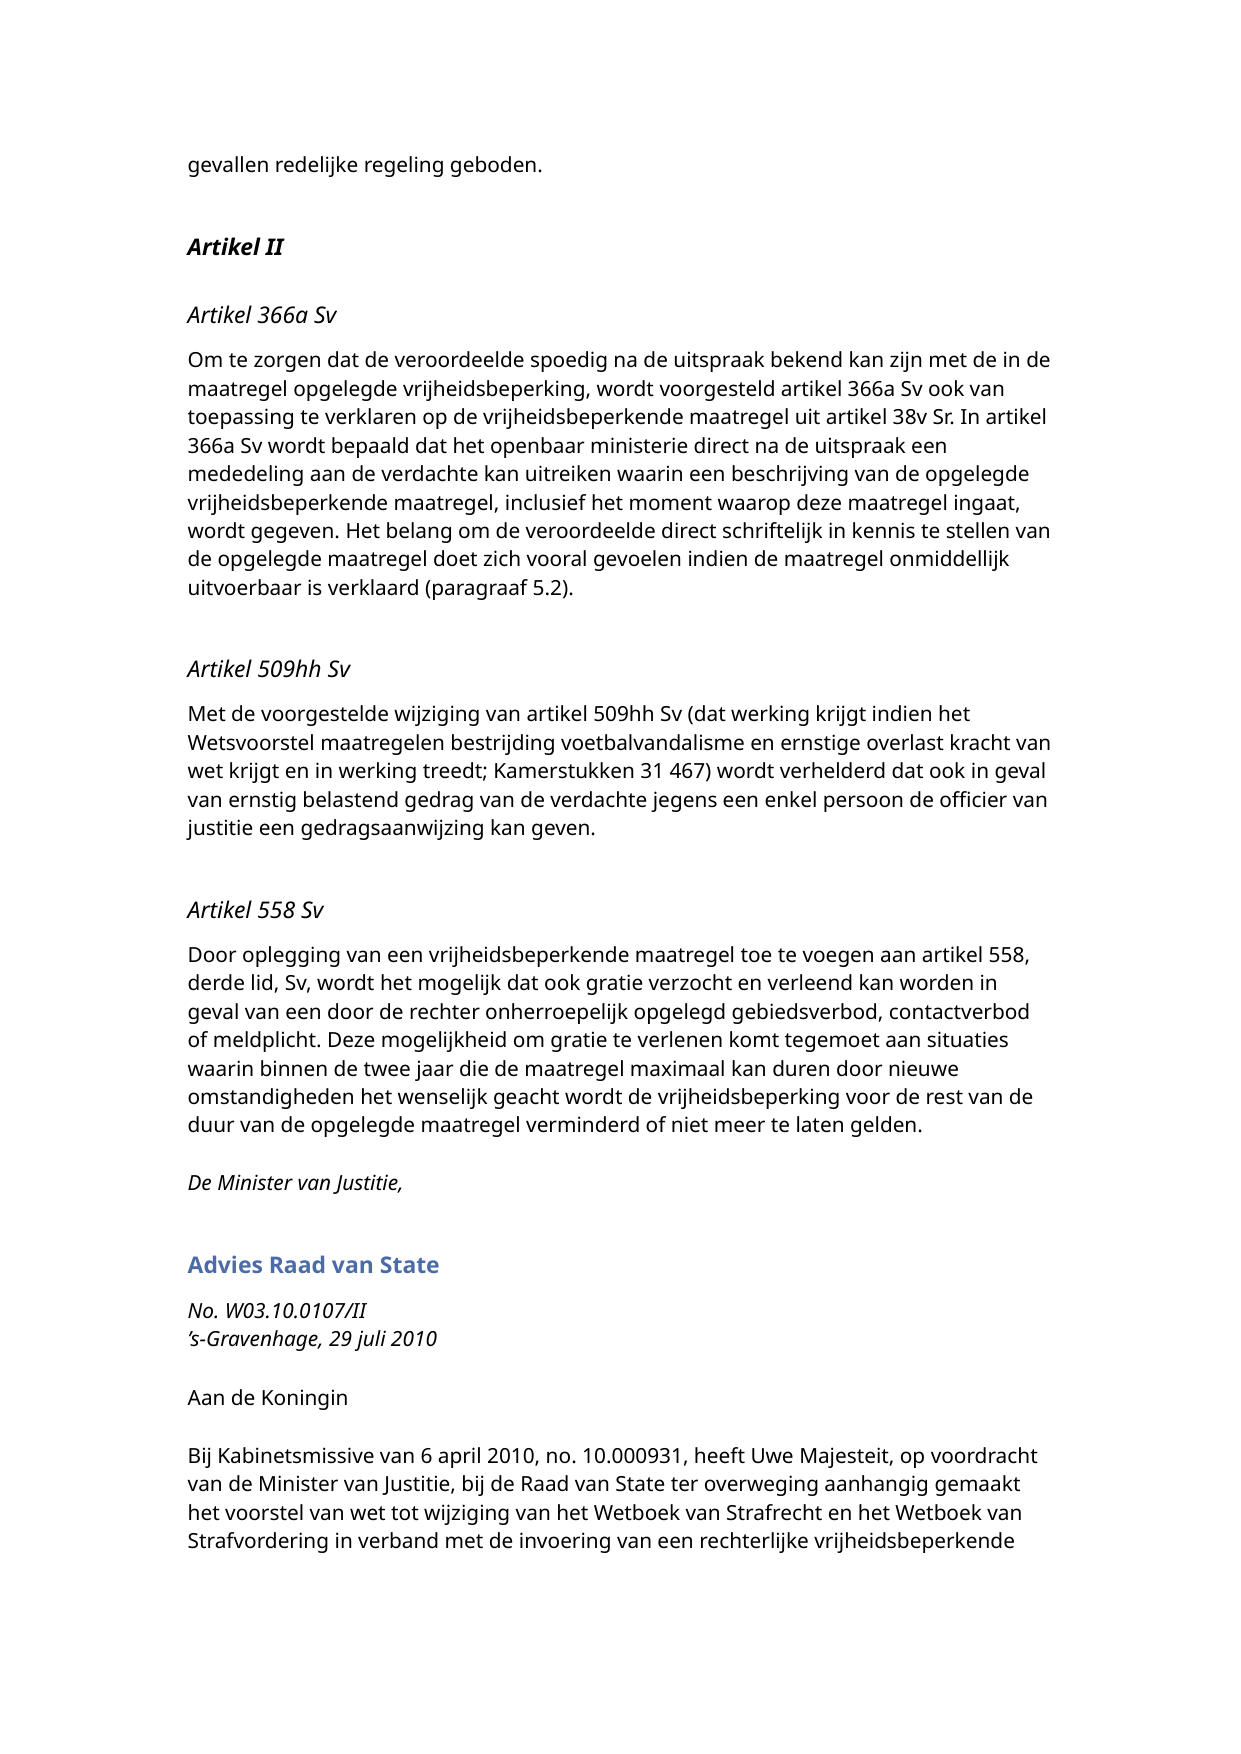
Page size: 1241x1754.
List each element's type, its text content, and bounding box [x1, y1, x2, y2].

text No. W03.10.0107/II [187, 1296, 1053, 1324]
subtitle Advies Raad van State [187, 1249, 1053, 1281]
text Aan de Koningin [187, 1383, 1053, 1411]
text Met de voorgestelde wijziging van artikel 509hh Sv (dat werking krijgt indien het Wetsvoorstel maatregelen bestrijding voetbalvandalisme en ernstige overlast kracht van wet krijgt en in werking treedt; Kamerstukken 31 467) wordt verhelderd dat ook in geval van ernstig belastend gedrag van de verdachte jegens een enkel persoon de officier van justitie een gedragsaanwijzing kan geven. [187, 699, 1053, 842]
subtitle Artikel II [187, 230, 1053, 262]
text Om te zorgen dat de veroordeelde spoedig na de uitspraak bekend kan zijn met de in de maatregel opgelegde vrijheidsbeperking, wordt voorgesteld artikel 366a Sv ook van toepassing te verklaren op de vrijheidsbeperkende maatregel uit artikel 38v Sr. In artikel 366a Sv wordt bepaald dat het openbaar ministerie direct na de uitspraak een mededeling aan de verdachte kan uitreiken waarin een beschrijving van de opgelegde vrijheidsbeperkende maatregel, inclusief het moment waarop deze maatregel ingaat, wordt gegeven. Het belang om de veroordeelde direct schriftelijk in kennis te stellen van de opgelegde maatregel doet zich vooral gevoelen indien de maatregel onmiddellijk uitvoerbaar is verklaard (paragraaf 5.2). [187, 345, 1053, 601]
subtitle Artikel 509hh Sv [187, 653, 1053, 684]
subtitle Artikel 366a Sv [187, 299, 1053, 330]
text Door oplegging van een vrijheidsbeperkende maatregel toe te voegen aan artikel 558, derde lid, Sv, wordt het mogelijk dat ook gratie verzocht en verleend kan worden in geval van een door de rechter onherroepelijk opgelegd gebiedsverbod, contactverbod of meldplicht. Deze mogelijkheid om gratie te verlenen komt tegemoet aan situaties waarin binnen de twee jaar die de maatregel maximaal kan duren door nieuwe omstandigheden het wenselijk geacht wordt de vrijheidsbeperking voor de rest van de duur van de opgelegde maatregel verminderd of niet meer te laten gelden. [187, 940, 1053, 1139]
text ’s-Gravenhage, 29 juli 2010 [187, 1324, 1053, 1353]
text Bij Kabinetsmissive van 6 april 2010, no. 10.000931, heeft Uwe Majesteit, op voordracht van de Minister van Justitie, bij de Raad van State ter overweging aanhangig gemaakt het voorstel van wet tot wijziging van het Wetboek van Strafrecht en het Wetboek van Strafvordering in verband met de invoering van een rechterlijke vrijheidsbeperkende [187, 1441, 1053, 1555]
text De Minister van Justitie, [187, 1168, 1053, 1197]
subtitle Artikel 558 Sv [187, 894, 1053, 925]
text gevallen redelijke regeling geboden. [187, 150, 1053, 178]
